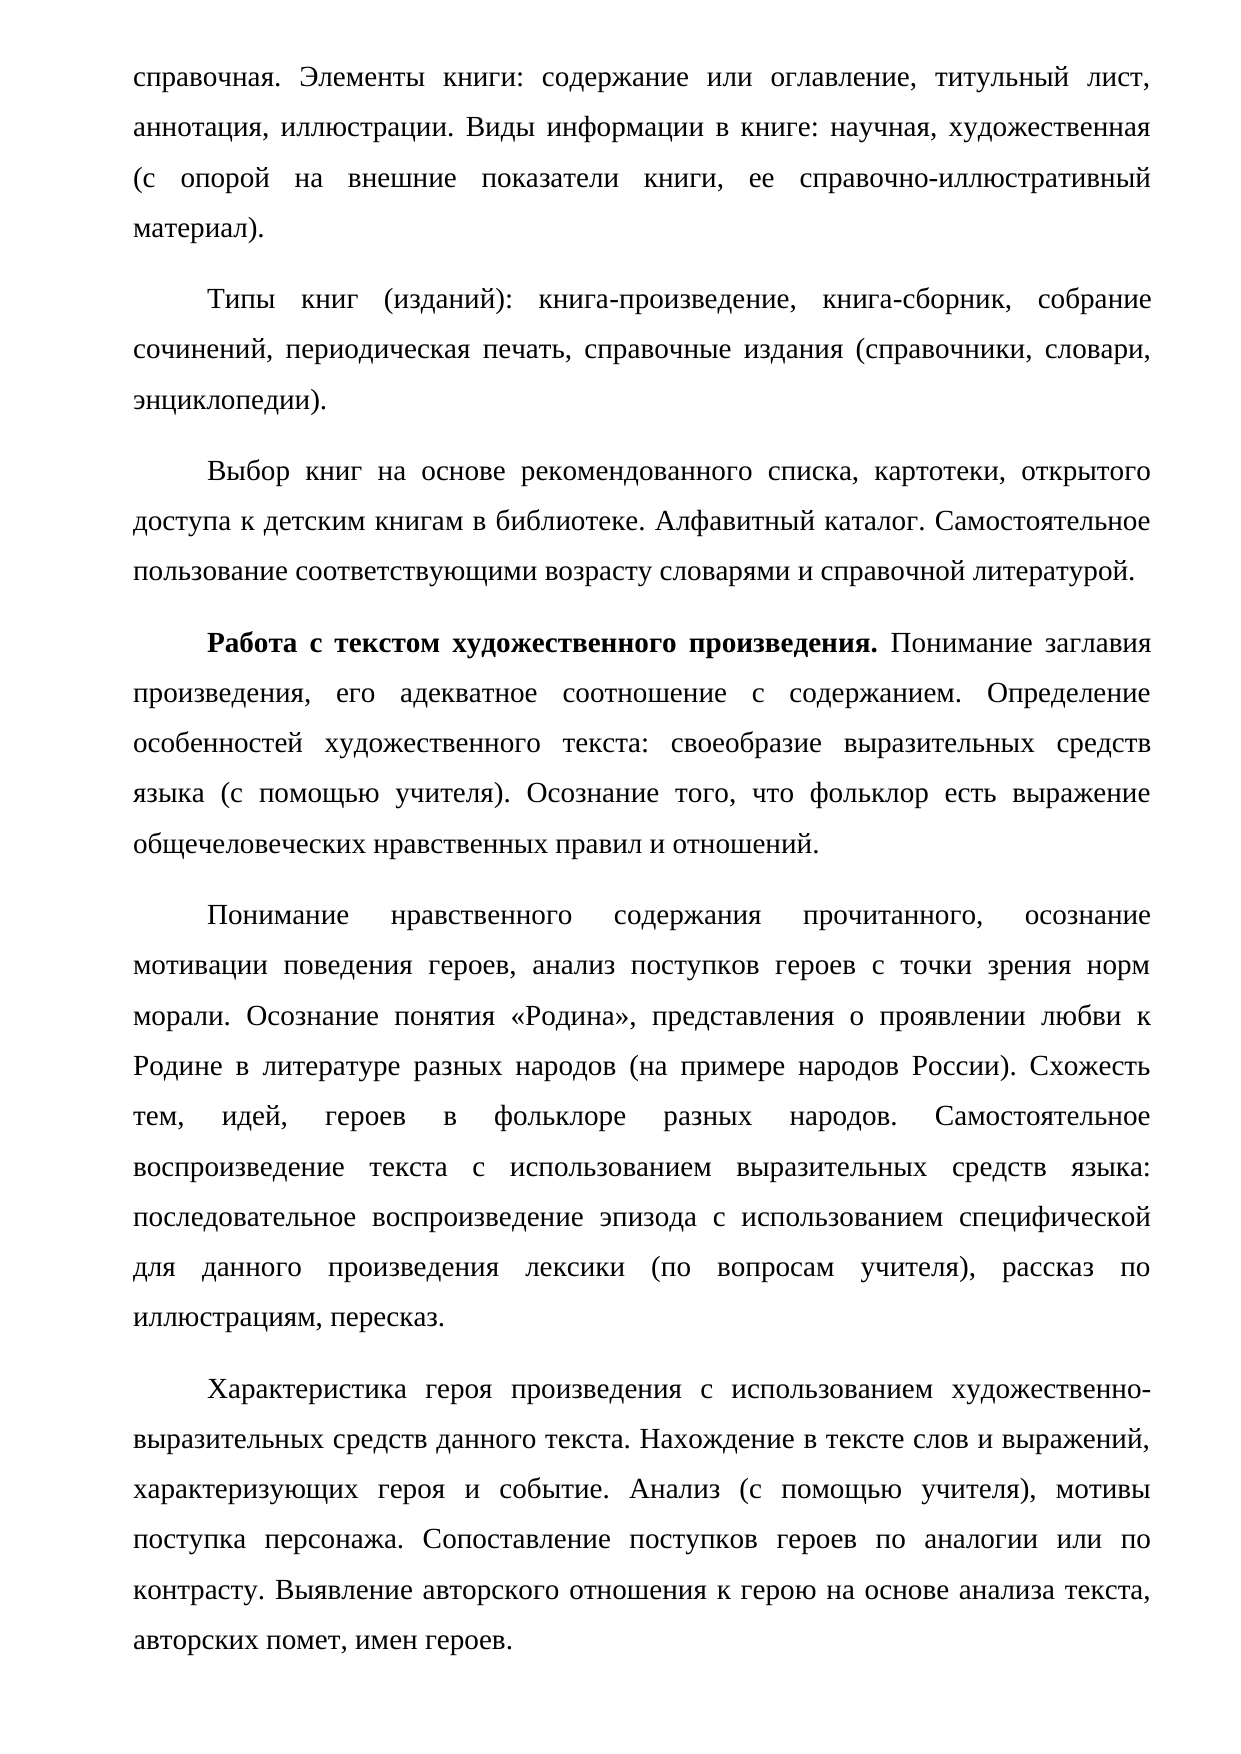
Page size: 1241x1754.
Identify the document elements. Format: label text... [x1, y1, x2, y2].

text Типы книг (изданий): книга‑произведение, книга‑сборник, собрание сочинений, периодическая печать, справочные издания (справочники, словари, энциклопедии). [133, 281, 1152, 415]
text Характеристика героя произведения с использованием художественно-выразительных средств данного текста. Нахождение в тексте слов и выражений, характеризующих героя и событие. Анализ (с помощью учителя), мотивы поступка персонажа. Сопоставление поступков героев по аналогии или по контрасту. Выявление авторского отношения к герою на основе анализа текста, авторских помет, имен героев. [133, 1371, 1152, 1656]
text Понимание нравственного содержания прочитанного, осознание мотивации поведения героев, анализ поступков героев с точки зрения норм морали. Осознание понятия «Родина», представления о проявлении любви к Родине в литературе разных народов (на примере народов России). Схожесть тем, идей, героев в фольклоре разных народов. Самостоятельное воспроизведение текста с использованием выразительных средств языка: последовательное воспроизведение эпизода с использованием специфической для данного произведения лексики (по вопросам учителя), рассказ по иллюстрациям, пересказ. [133, 897, 1152, 1333]
text Выбор книг на основе рекомендованного списка, картотеки, открытого доступа к детским книгам в библиотеке. Алфавитный каталог. Самостоятельное пользование соответствующими возрасту словарями и справочной литературой. [133, 453, 1152, 587]
text Работа с текстом художественного произведения. Понимание заглавия произведения, его адекватное соотношение с содержанием. Определение особенностей художественного текста: своеобразие выразительных средств языка (с помощью учителя). Осознание того, что фольклор есть выражение общечеловеческих нравственных правил и отношений. [133, 625, 1152, 859]
text справочная. Элементы книги: содержание или оглавление, титульный лист, аннотация, иллюстрации. Виды информации в книге: научная, художественная (с опорой на внешние показатели книги, ее справочно-иллюстративный материал). [133, 59, 1152, 243]
